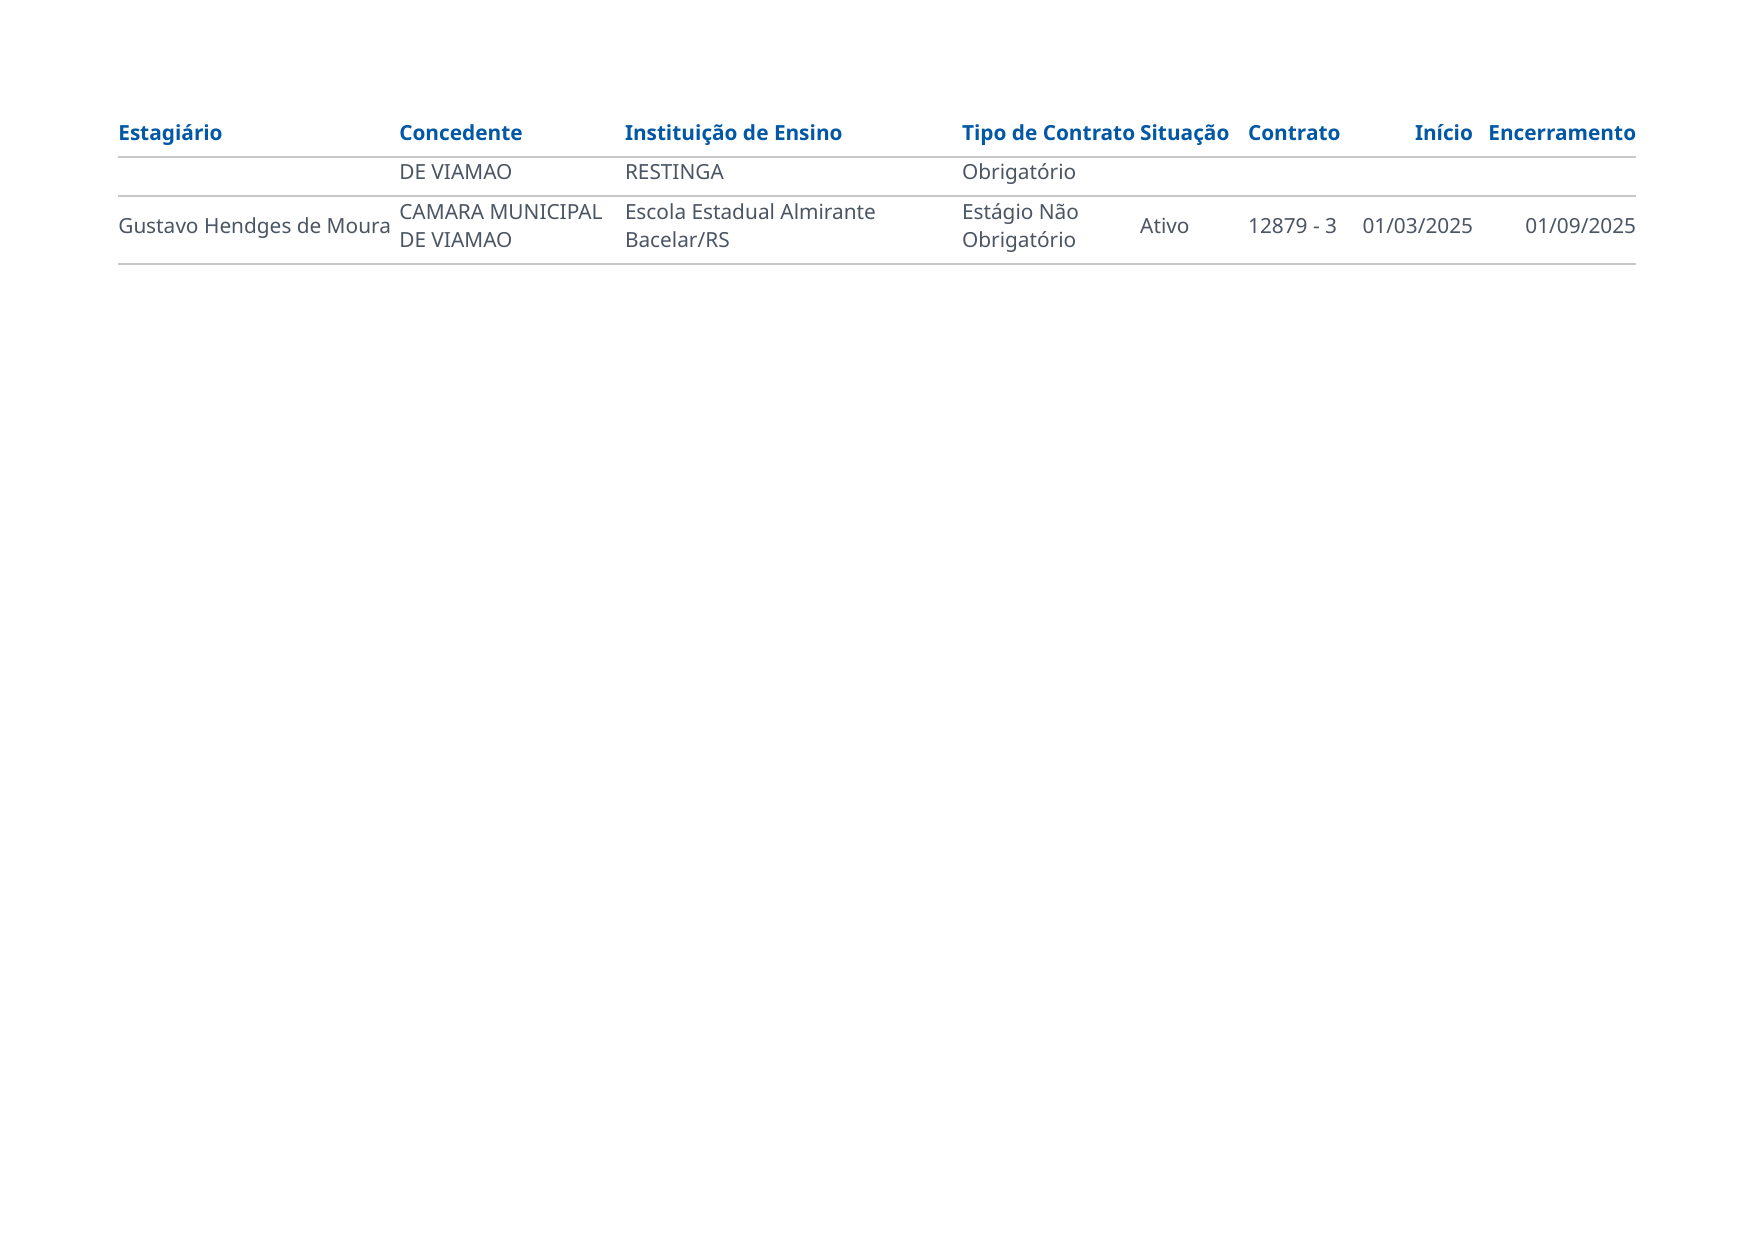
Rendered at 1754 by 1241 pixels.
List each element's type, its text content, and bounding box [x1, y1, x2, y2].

table_cell 01/03/2025 [1353, 197, 1473, 263]
table_cell Gustavo Hendges de Moura [118, 197, 399, 263]
table_cell [118, 158, 399, 195]
table_header Concedente [399, 118, 625, 156]
table_cell [1353, 158, 1473, 195]
table_header Encerramento [1473, 118, 1636, 156]
table_header Instituição de Ensino [625, 118, 962, 156]
table_header Contrato [1248, 118, 1352, 156]
table_header Tipo de Contrato [962, 118, 1140, 156]
table_header Início [1353, 118, 1473, 156]
table_cell 01/09/2025 [1473, 197, 1636, 263]
table_cell Ativo [1140, 197, 1248, 263]
table_cell CAMARA MUNICIPAL DE VIAMAO [399, 197, 625, 263]
table_cell - RESTINGA [625, 158, 962, 195]
table_cell Escola Estadual Almirante Bacelar/RS [625, 197, 962, 263]
table_header Situação [1140, 118, 1248, 156]
table_cell 12879 - 3 [1248, 197, 1352, 263]
table_cell DE VIAMAO [399, 158, 625, 195]
table_cell [1473, 158, 1636, 195]
table_header Estagiário [118, 118, 399, 156]
table_cell [1248, 158, 1352, 195]
table_cell [1140, 158, 1248, 195]
table_cell Estágio Não Obrigatório [962, 197, 1140, 263]
table_cell Obrigatório [962, 158, 1140, 195]
